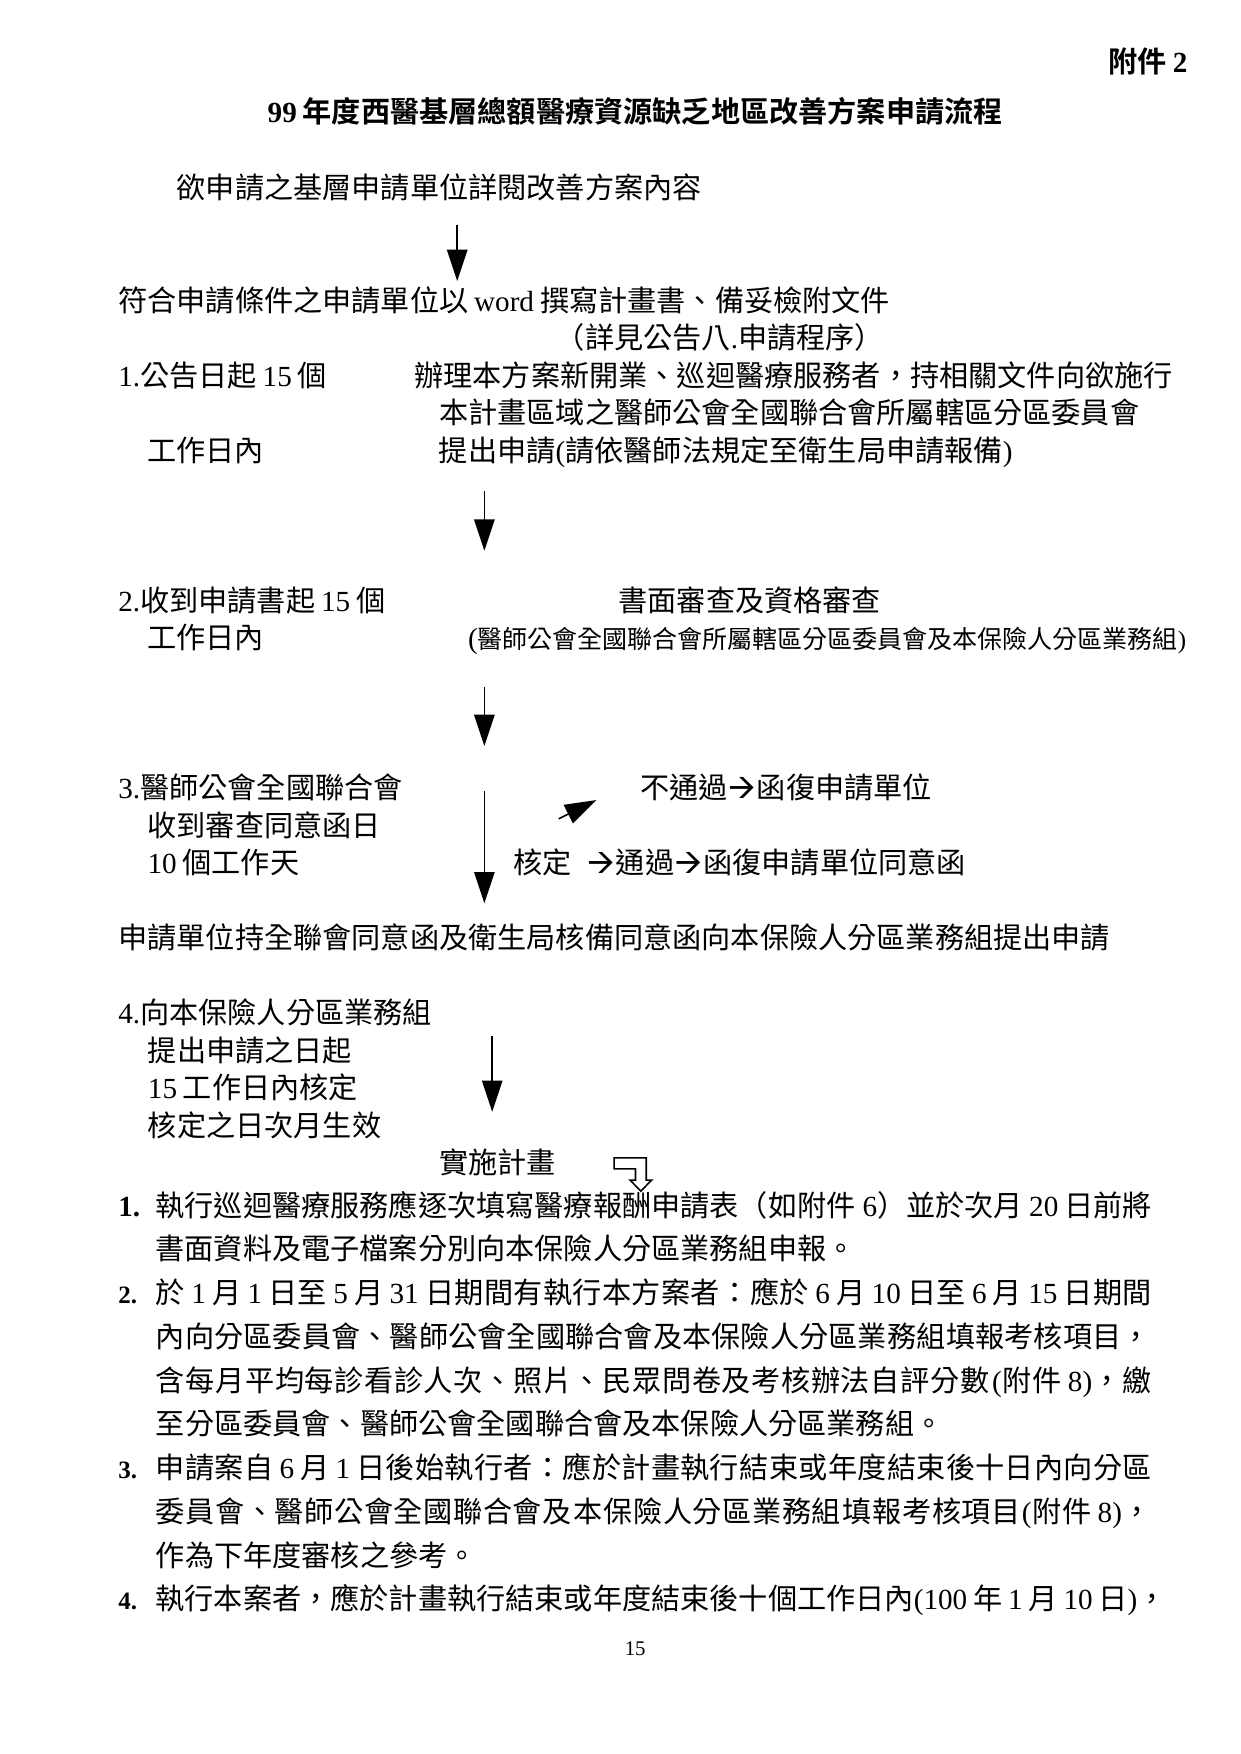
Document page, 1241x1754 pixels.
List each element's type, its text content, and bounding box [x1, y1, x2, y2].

text [493, 1068, 1152, 1106]
text （詳見公告八.申請程序） [118, 318, 1152, 356]
text 核定之日次月生效 [118, 1106, 1152, 1143]
text 符合申請條件之申請單位以word撰寫計畫書、備妥檢附文件 [118, 281, 1152, 318]
list 於1月1日至5月31日期間有執行本方案者：應於6月10日至6月15日期間內向分區委員會、醫師公會全國聯合會及本保險人分區業務組填報考核項目，含每月平均每診看診人次、照片、民眾問卷及考核辦法自評分數(附件8)，繳至分區委員會、醫師公會全國聯合會及本保險人分區業務組。 [118, 1268, 1152, 1443]
list 申請案自6月1日後始執行者：應於計畫執行結束或年度結束後十日內向分區委員會、醫師公會全國聯合會及本保險人分區業務組填報考核項目(附件8)，作為下年度審核之參考。 [118, 1443, 1152, 1575]
text 4.向本保險人分區業務組 [118, 993, 1152, 1031]
text 提出申請之日起 [118, 1031, 1152, 1068]
text 工作日內 (醫師公會全國聯合會所屬轄區分區委員會及本保險人分區業務組) [147, 618, 1196, 656]
text 實施計畫 [118, 1143, 1152, 1181]
text 3.醫師公會全國聯合會 不通過函復申請單位 [118, 768, 1152, 806]
text 附件2 [1099, 49, 1197, 78]
text 1.公告日起15個 辦理本方案新開業、巡迴醫療服務者，持相關文件向欲施行本計畫區域之醫師公會全國聯合會所屬轄區分區委員會 [118, 356, 1181, 431]
text 欲申請之基層申請單位詳閱改善方案內容 [118, 168, 1152, 206]
text 15工作日內核定 [118, 1068, 491, 1106]
text 99年度西醫基層總額醫療資源缺乏地區改善方案申請流程 [118, 89, 1152, 131]
text 工作日內 提出申請(請依醫師法規定至衛生局申請報備) [147, 431, 1152, 468]
text 2.收到申請書起15個 書面審查及資格審查 [118, 581, 1152, 618]
text 10個工作天 [118, 843, 484, 881]
text 核定 通過函復申請單位同意函 [485, 843, 1152, 881]
text 收到審查同意函日 [133, 806, 484, 843]
text [485, 806, 1152, 843]
list 執行本案者，應於計畫執行結束或年度結束後十個工作日內(100年1月10日)，繳交執行報告（詳見公告十.執行報告）至分區委員會、醫師公會全國聯合會及本保險人分區業務組。 [118, 1575, 1152, 1618]
list 執行巡迴醫療服務應逐次填寫醫療報酬申請表（如附件6）並於次月20日前將書面資料及電子檔案分別向本保險人分區業務組申報。 [118, 1181, 1152, 1268]
text 申請單位持全聯會同意函及衛生局核備同意函向本保險人分區業務組提出申請 [118, 918, 1152, 956]
